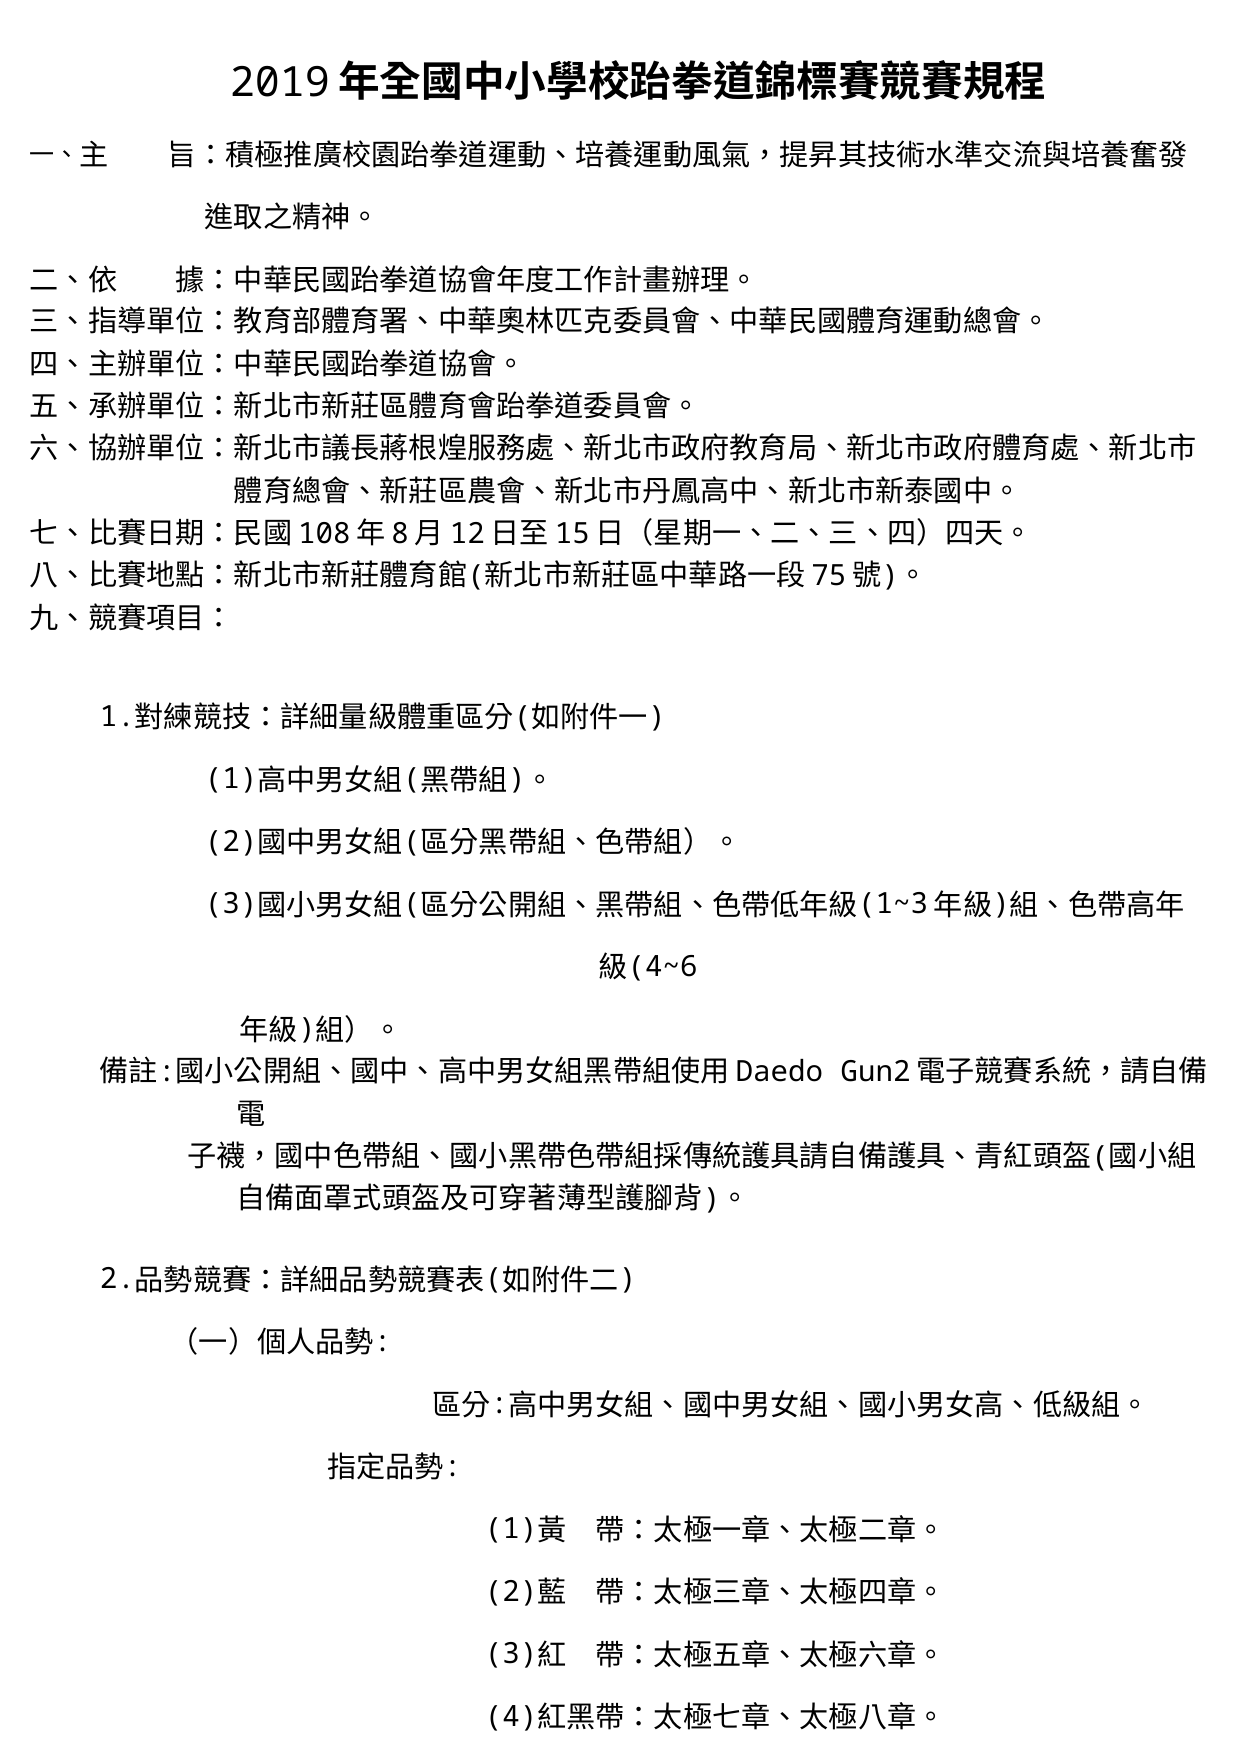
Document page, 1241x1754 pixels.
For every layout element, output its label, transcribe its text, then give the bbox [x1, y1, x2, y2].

text 指定品勢: [29, 1423, 1211, 1486]
text 子襪，國中色帶組、國小黑帶色帶組採傳統護具請自備護具、青紅頭盔(國小組自備面罩式頭盔及可穿著薄型護腳背)。 [29, 1133, 1211, 1217]
text 2019年全國中小學校跆拳道錦標賽競賽規程 [29, 48, 1211, 108]
text （一）個人品勢: [29, 1298, 1211, 1361]
text (2)藍 帶：太極三章、太極四章。 [29, 1548, 1211, 1611]
text (3)國小男女組(區分公開組、黑帶組、色帶低年級(1~3年級)組、色帶高年級(4~6 [29, 861, 1211, 986]
text (1)黃 帶：太極一章、太極二章。 [29, 1486, 1211, 1548]
text 九、競賽項目： [29, 594, 1211, 637]
text 三、指導單位：教育部體育署、中華奧林匹克委員會、中華民國體育運動總會。 [29, 298, 1211, 340]
text (1)高中男女組(黑帶組)。 [29, 736, 1211, 798]
text (2)國中男女組(區分黑帶組、色帶組）。 [29, 798, 1211, 861]
text 2.品勢競賽：詳細品勢競賽表(如附件二) [29, 1236, 1211, 1298]
text 二、依 據：中華民國跆拳道協會年度工作計畫辦理。 [29, 236, 1211, 298]
text (4)紅黑帶：太極七章、太極八章。 [29, 1673, 1211, 1736]
text 備註:國小公開組、國中、高中男女組黑帶組使用Daedo Gun2電子競賽系統，請自備電 [29, 1048, 1211, 1133]
text 1.對練競技：詳細量級體重區分(如附件一) [29, 673, 1211, 736]
text (3)紅 帶：太極五章、太極六章。 [29, 1611, 1211, 1673]
text 五、承辦單位：新北市新莊區體育會跆拳道委員會。 [29, 383, 1211, 425]
text 區分:高中男女組、國中男女組、國小男女高、低級組。 [29, 1361, 1211, 1423]
text 四、主辦單位：中華民國跆拳道協會。 [29, 340, 1211, 383]
text 一、主 旨：積極推廣校園跆拳道運動、培養運動風氣，提昇其技術水準交流與培養奮發進取之精神。 [29, 111, 1211, 236]
text 八、比賽地點：新北市新莊體育館(新北市新莊區中華路一段75號)。 [29, 552, 1211, 594]
text 年級)組）。 [29, 986, 1211, 1048]
text 六、協辦單位：新北市議長蔣根煌服務處、新北市政府教育局、新北市政府體育處、新北市體育總會、新莊區農會、新北市丹鳳高中、新北市新泰國中。 [29, 425, 1211, 509]
text 七、比賽日期：民國108年8月12日至15日（星期一、二、三、四）四天。 [29, 509, 1211, 552]
